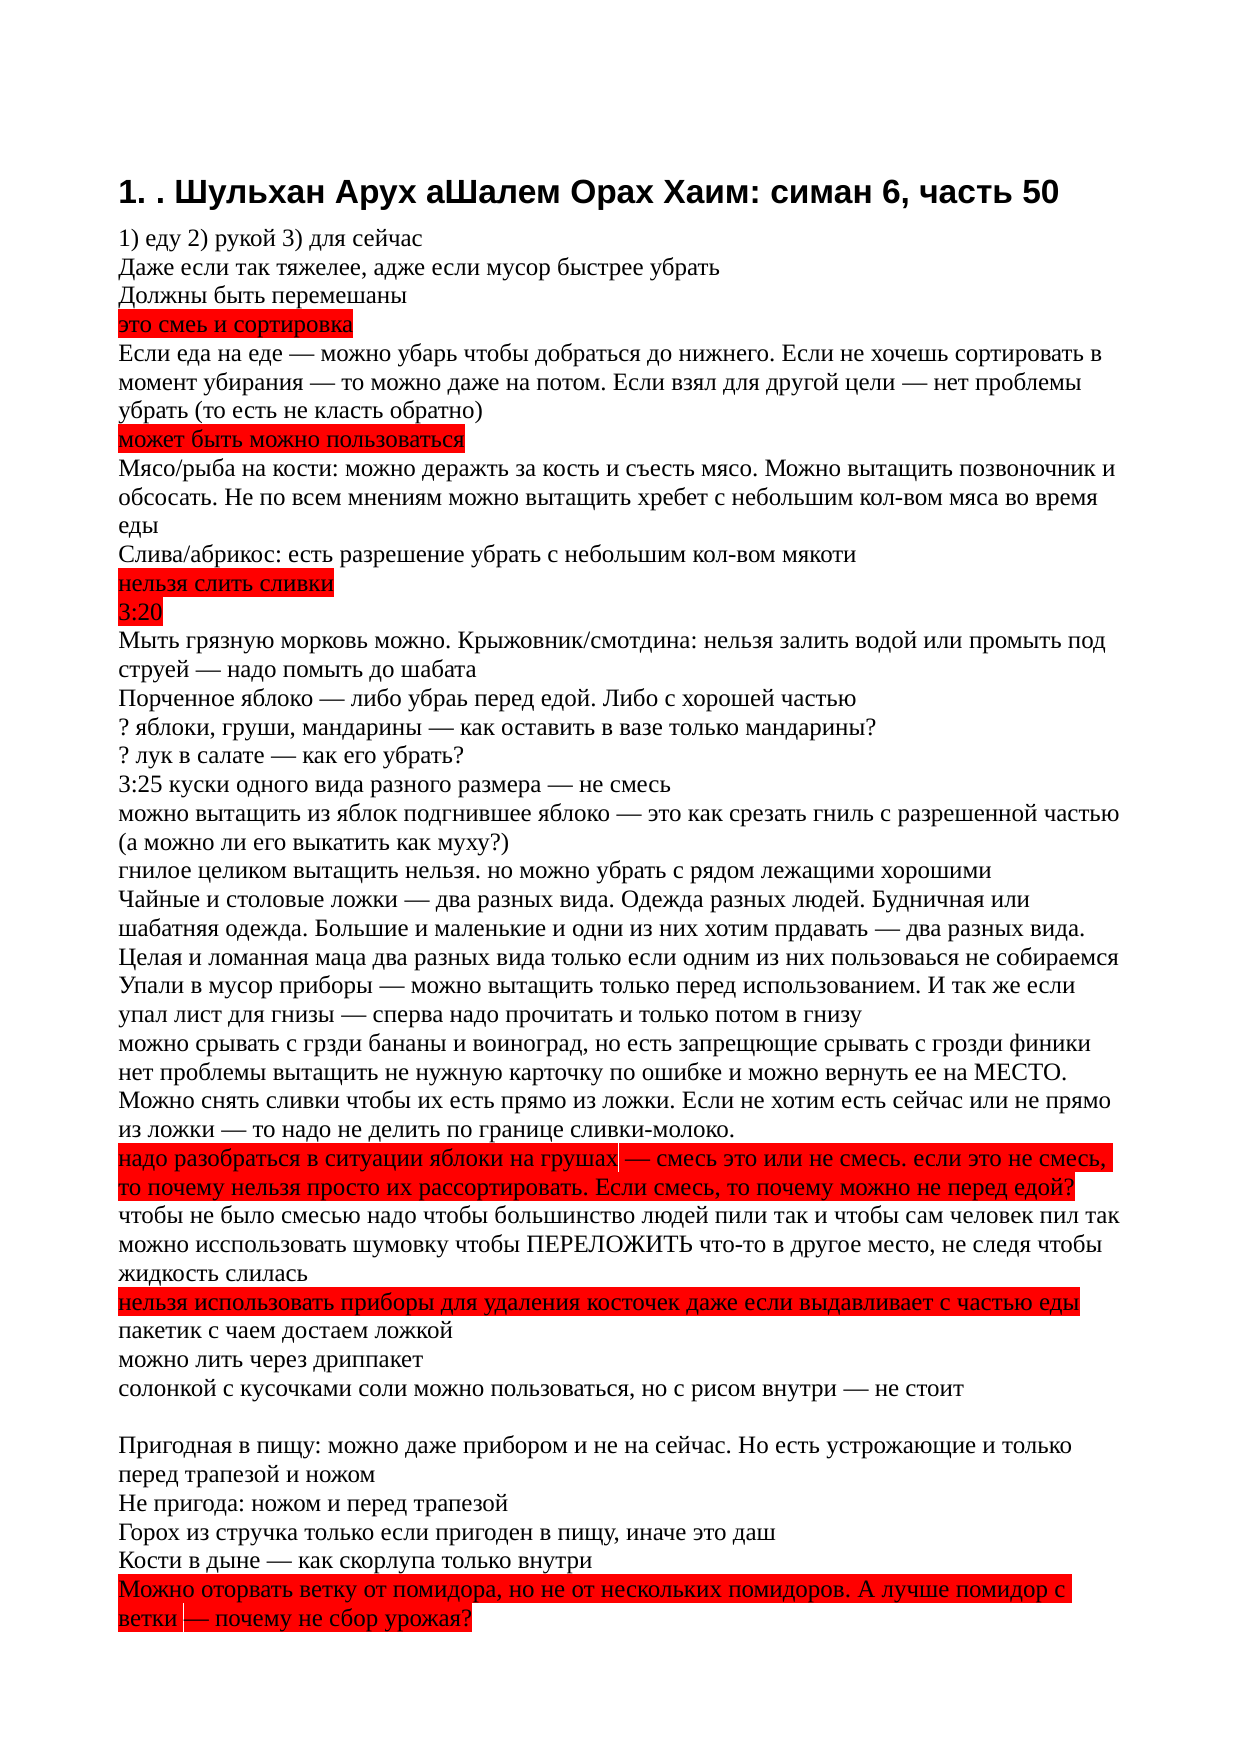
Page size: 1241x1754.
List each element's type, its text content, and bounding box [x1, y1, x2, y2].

text ? лук в салате — как его убрать? [118, 693, 1122, 722]
text можно начистить для гостей больше чем они сьедят для уважения к ним [118, 1584, 1122, 1613]
text Мясо/рыба на кости: можно деражть за кость и съесть мясо. Можно вытащить позвоночник и обсосать. Не по всем мнениям можно вытащить хребет с небольшим кол-вом мяса во время еды [118, 406, 1122, 492]
text Слива/абрикос: есть разрешение убрать с небольшим кол-вом мякоти [118, 492, 1122, 521]
text Можно оторвать ветку от помидора, но не от нескольких помидоров. А лучше помидор с ветки — почему не сбор урожая? [118, 1527, 1122, 1584]
text пакетик с чаем достаем ложкой [118, 1268, 1122, 1297]
text это смеь и сортировка [118, 262, 1122, 291]
text 1) еду 2) рукой 3) для сейчас [118, 176, 1122, 204]
text можно вытащить из яблок подгнившее яблоко — это как срезать гниль с разрешенной частью [118, 751, 1122, 779]
text 3:20 [118, 549, 1122, 578]
text Чайные и столовые ложки — два разных вида. Одежда разных людей. Будничная или шабатняя одежда. Большие и маленькие и одни из них хотим прдавать — два разных вида. Целая и ломанная маца два разных вида только если одним из них пользоваься не собираемся [118, 837, 1122, 923]
text Упали в мусор приборы — можно вытащить только перед использованием. И так же если упал лист для гнизы — сперва надо прочитать и только потом в гнизу [118, 923, 1122, 981]
text нет проблемы вытащить не нужную карточку по ошибке и можно вернуть ее на МЕСТО. [118, 1009, 1122, 1038]
text Горох из стручка только если пригоден в пищу, иначе это даш [118, 1469, 1122, 1498]
text Кости в дыне — как скорлупа только внутри [118, 1498, 1122, 1527]
text можно исспользовать шумовку чтобы ПЕРЕЛОЖИТЬ что-то в другое место, не следя чтобы жидкость слилась [118, 1182, 1122, 1239]
text (а можно ли его выкатить как муху?) [118, 779, 1122, 808]
text можно срывать с грзди бананы и воиноград, но есть запрещющие срывать с грозди финики [118, 981, 1122, 1009]
text 3:25 куски одного вида разного размера — не смесь [118, 722, 1122, 751]
text чтобы не было смесью надо чтобы большинство людей пили так и чтобы сам человек пил так [118, 1153, 1122, 1182]
text Пригодная в пищу: можно даже прибором и не на сейчас. Но есть устрожающие и только перед трапезой и ножом [118, 1383, 1122, 1441]
text Даже если так тяжелее, адже если мусор быстрее убрать [118, 204, 1122, 233]
text гнилое целиком вытащить нельзя. но можно убрать с рядом лежащими хорошими [118, 808, 1122, 837]
text ? яблоки, груши, мандарины — как оставить в вазе только мандарины? [118, 664, 1122, 693]
text солонкой с кусочками соли можно пользоваться, но с рисом внутри — не стоит [118, 1326, 1122, 1354]
subtitle . Шульхан Арух аШалем Орах Хаим: симан 6, часть 50 [118, 147, 1122, 176]
text Порченное яблоко — либо убраь перед едой. Либо с хорошей частью [118, 636, 1122, 664]
text нельзя слить сливки [118, 521, 1122, 549]
text Мыть грязную морковь можно. Крыжовник/смотдина: нельзя залить водой или промыть под струей — надо помыть до шабата [118, 578, 1122, 636]
text Можно снять сливки чтобы их есть прямо из ложки. Если не хотим есть сейчас или не прямо из ложки — то надо не делить по границе сливки-молоко. [118, 1038, 1122, 1096]
text Должны быть перемешаны [118, 233, 1122, 262]
text Если еда на еде — можно убарь чтобы добраться до нижнего. Если не хочешь сортировать в момент убирания — то можно даже на потом. Если взял для другой цели — нет проблемы убрать (то есть не класть обратно) [118, 291, 1122, 377]
text можно лить через дриппакет [118, 1297, 1122, 1326]
text может быть можно пользоваться [118, 377, 1122, 406]
text надо разобраться в ситуации яблоки на грушах — смесь это или не смесь. если это не смесь, то почему нельзя просто их рассортировать. Если смесь, то почему можно не перед едой? [118, 1096, 1122, 1153]
text нельзя использовать приборы для удаления косточек даже если выдавливает с частью еды [118, 1239, 1122, 1268]
text Не пригода: ножом и перед трапезой [118, 1441, 1122, 1469]
